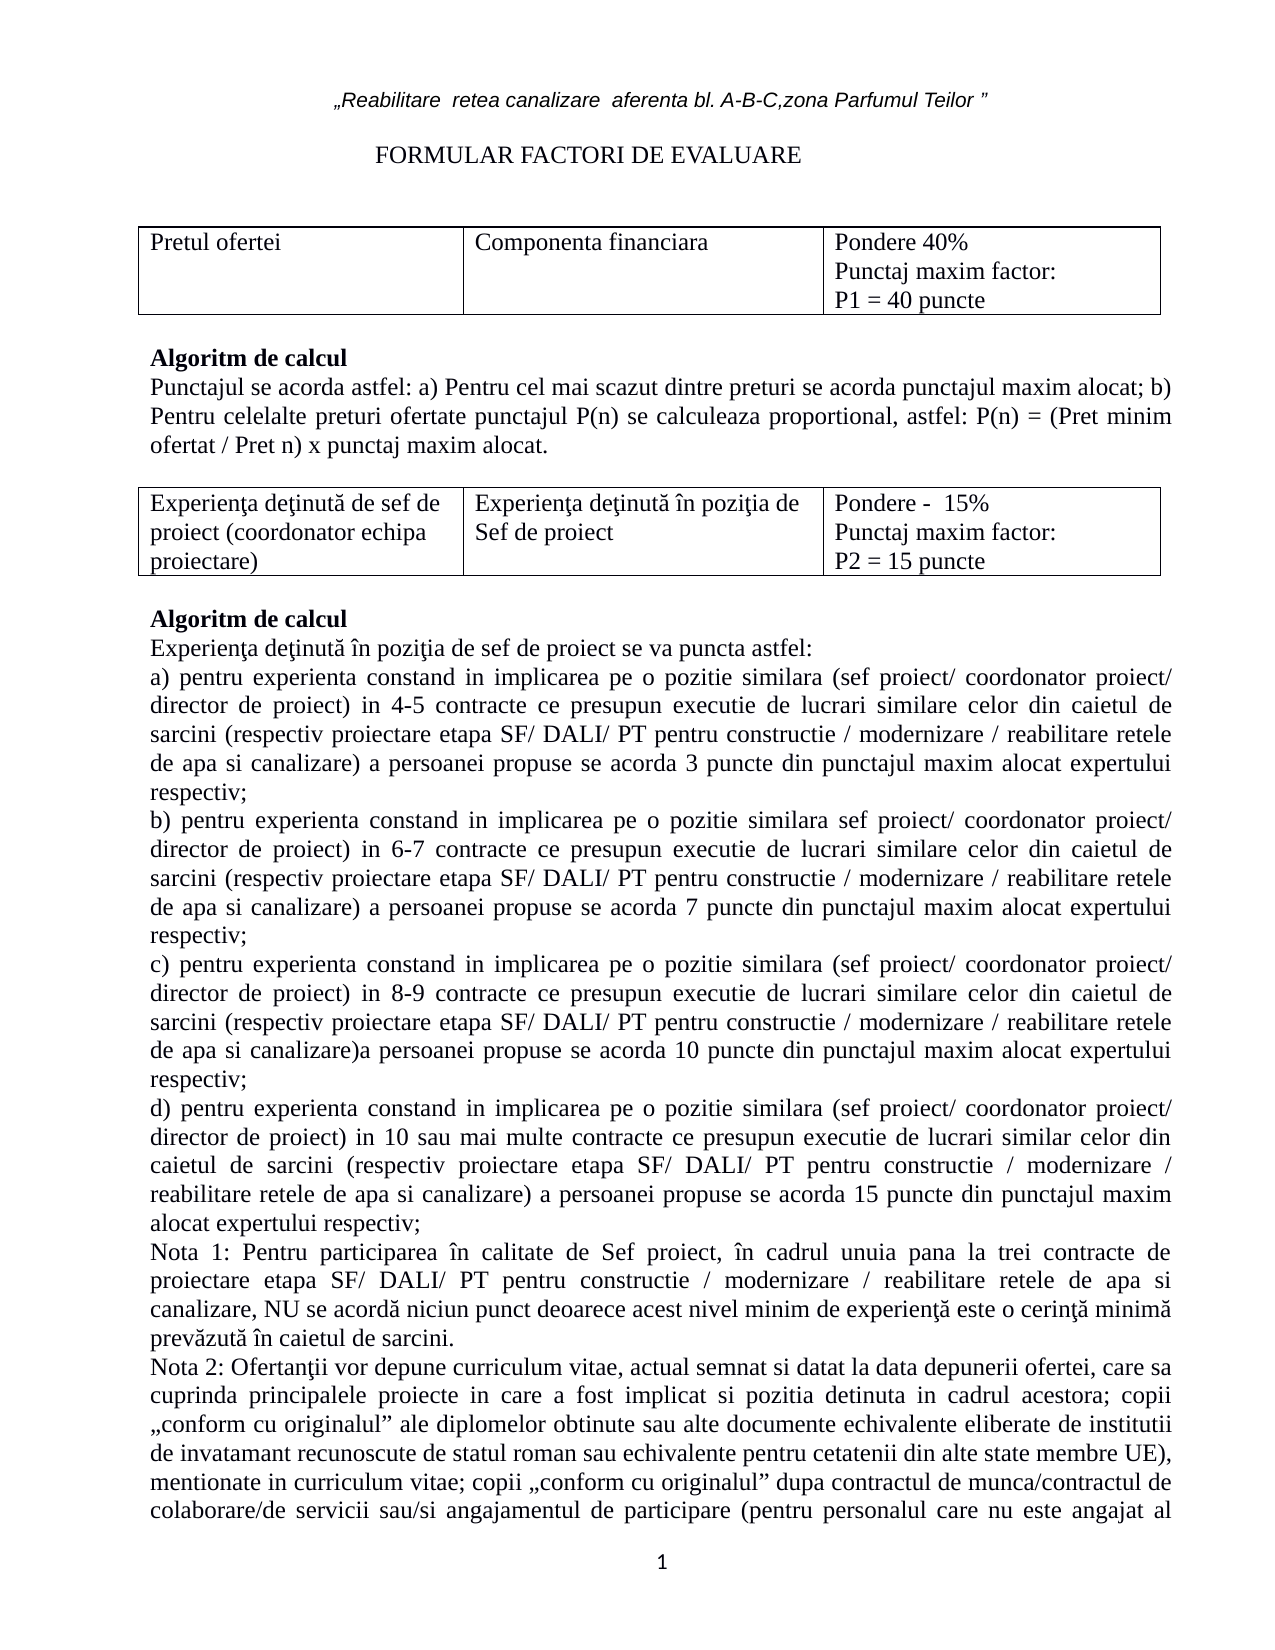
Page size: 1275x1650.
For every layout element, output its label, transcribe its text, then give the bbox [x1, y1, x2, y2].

text Algoritm de calcul [150, 343, 1173, 372]
text Punctajul se acorda astfel: a) Pentru cel mai scazut dintre preturi se acorda punctajul maxim alocat; b) Pentru celelalte preturi ofertate punctajul P(n) se calculeaza proportional, astfel: P(n) = (Pret minim ofertat / Pret n) x punctaj maxim alocat. [150, 372, 1173, 458]
text b) pentru experienta constand in implicarea pe o pozitie similara sef proiect/ coordonator proiect/ director de proiect) in 6-7 contracte ce presupun executie de lucrari similare celor din caietul de sarcini (respectiv proiectare etapa SF/ DALI/ PT pentru constructie / modernizare / reabilitare retele de apa si canalizare) a persoanei propuse se acorda 7 puncte din punctajul maxim alocat expertului respectiv; [150, 806, 1173, 949]
table_header Experienţa deţinută în poziţia de Sef de proiect [464, 488, 823, 574]
table_header Pretul ofertei [139, 228, 463, 314]
text Nota 1: Pentru participarea în calitate de Sef proiect, în cadrul unuia pana la trei contracte de proiectare etapa SF/ DALI/ PT pentru constructie / modernizare / reabilitare retele de apa si canalizare, NU se acordă niciun punct deoarece acest nivel minim de experienţă este o cerinţă minimă prevăzută în caietul de sarcini. [150, 1237, 1173, 1352]
text Nota 2: Ofertanţii vor depune curriculum vitae, actual semnat si datat la data depunerii ofertei, care sa cuprinda principalele proiecte in care a fost implicat si pozitia detinuta in cadrul acestora; copii „conform cu originalul” ale diplomelor obtinute sau alte documente echivalente eliberate de institutii de invatamant recunoscute de statul roman sau echivalente pentru cetatenii din alte state membre UE), mentionate in curriculum vitae; copii „conform cu originalul” dupa contractul de munca/contractul de colaborare/de servicii sau/si angajamentul de participare (pentru personalul care nu este angajat al [150, 1352, 1173, 1524]
text d) pentru experienta constand in implicarea pe o pozitie similara (sef proiect/ coordonator proiect/ director de proiect) in 10 sau mai multe contracte ce presupun executie de lucrari similar celor din caietul de sarcini (respectiv proiectare etapa SF/ DALI/ PT pentru constructie / modernizare / reabilitare retele de apa si canalizare) a persoanei propuse se acorda 15 puncte din punctajul maxim alocat expertului respectiv; [150, 1093, 1173, 1237]
text Experienţa deţinută în poziţia de sef de proiect se va puncta astfel: [150, 633, 1173, 662]
text FORMULAR FACTORI DE EVALUARE [150, 140, 1173, 169]
table_header Pondere - 15% Punctaj maxim factor: P2 = 15 puncte [824, 488, 1160, 574]
table_header Experienţa deţinută de sef de proiect (coordonator echipa proiectare) [139, 488, 463, 574]
text c) pentru experienta constand in implicarea pe o pozitie similara (sef proiect/ coordonator proiect/ director de proiect) in 8-9 contracte ce presupun executie de lucrari similare celor din caietul de sarcini (respectiv proiectare etapa SF/ DALI/ PT pentru constructie / modernizare / reabilitare retele de apa si canalizare)a persoanei propuse se acorda 10 puncte din punctajul maxim alocat expertului respectiv; [150, 949, 1173, 1093]
text a) pentru experienta constand in implicarea pe o pozitie similara (sef proiect/ coordonator proiect/ director de proiect) in 4-5 contracte ce presupun executie de lucrari similare celor din caietul de sarcini (respectiv proiectare etapa SF/ DALI/ PT pentru constructie / modernizare / reabilitare retele de apa si canalizare) a persoanei propuse se acorda 3 puncte din punctajul maxim alocat expertului respectiv; [150, 662, 1173, 806]
table_header Pondere 40% Punctaj maxim factor: P1 = 40 puncte [824, 228, 1160, 314]
text Algoritm de calcul [150, 604, 1173, 633]
table_header Componenta financiara [464, 228, 823, 314]
